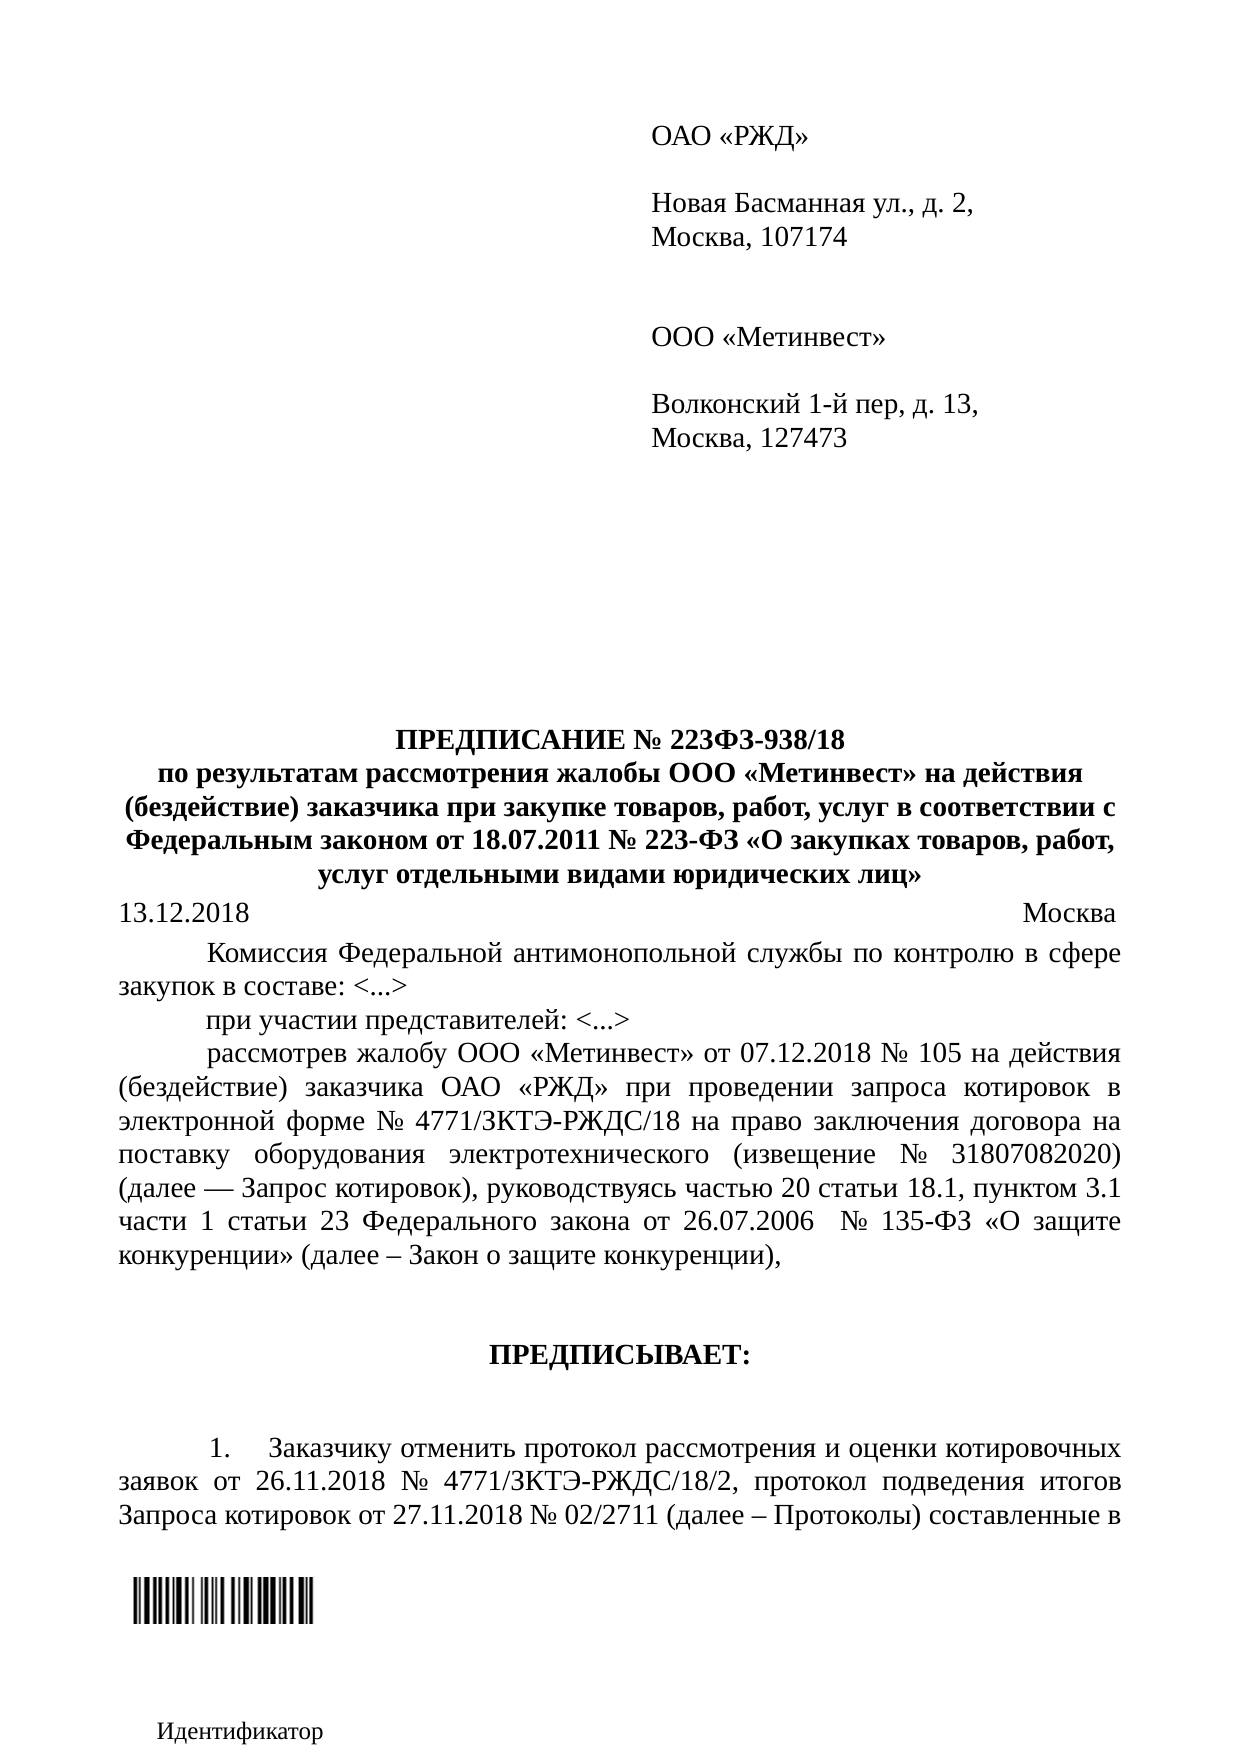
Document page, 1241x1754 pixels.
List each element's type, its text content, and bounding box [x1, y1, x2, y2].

picture [118, 1577, 331, 1624]
text по результатам рассмотрения жалобы ООО «Метинвест» на действия (бездействие) заказчика при закупке товаров, работ, услуг в соответствии с Федеральным законом от 18.07.2011 № 223-ФЗ «О закупках товаров, работ, услуг отдельными видами юридических лиц» [118, 755, 1122, 889]
text рассмотрев жалобу ООО «Метинвест» от 07.12.2018 № 105 на действия (бездействие) заказчика ОАО «РЖД» при проведении запроса котировок в электронной форме № 4771/ЗКТЭ-РЖДС/18 на право заключения договора на поставку оборудования электротехнического (извещение № 31807082020) (далее — Запрос котировок), руководствуясь частью 20 статьи 18.1, пунктом 3.1 части 1 статьи 23 Федерального закона от 26.07.2006 № 135-ФЗ «О защите конкуренции» (далее – Закон о защите конкуренции), [118, 1036, 1122, 1270]
text ПРЕДПИСЫВАЕТ: [118, 1337, 1122, 1371]
text 13.12.2018 Москва [118, 896, 1122, 929]
text Москва, 127473 [651, 420, 1122, 453]
list Заказчику отменить протокол рассмотрения и оценки котировочных заявок от 26.11.2018 № 4771/ЗКТЭ-РЖДС/18/2, протокол подведения итогов Запроса котировок от 27.11.2018 № 02/2711 (далее – Протоколы) составленные в [118, 1430, 1122, 1530]
text при участии представителей: <...> [118, 1002, 1122, 1036]
text ОАО «РЖД» [651, 118, 1122, 152]
text Волконский 1-й пер, д. 13, [651, 386, 1122, 420]
text Новая Басманная ул., д. 2, Москва, 107174 [651, 185, 1122, 252]
text Комиссия Федеральной антимонопольной службы по контролю в сфере закупок в составе: <...> [118, 935, 1122, 1002]
text ПРЕДПИСАНИЕ № 223ФЗ-938/18 [118, 722, 1122, 755]
text ООО «Метинвест» [651, 319, 1122, 353]
